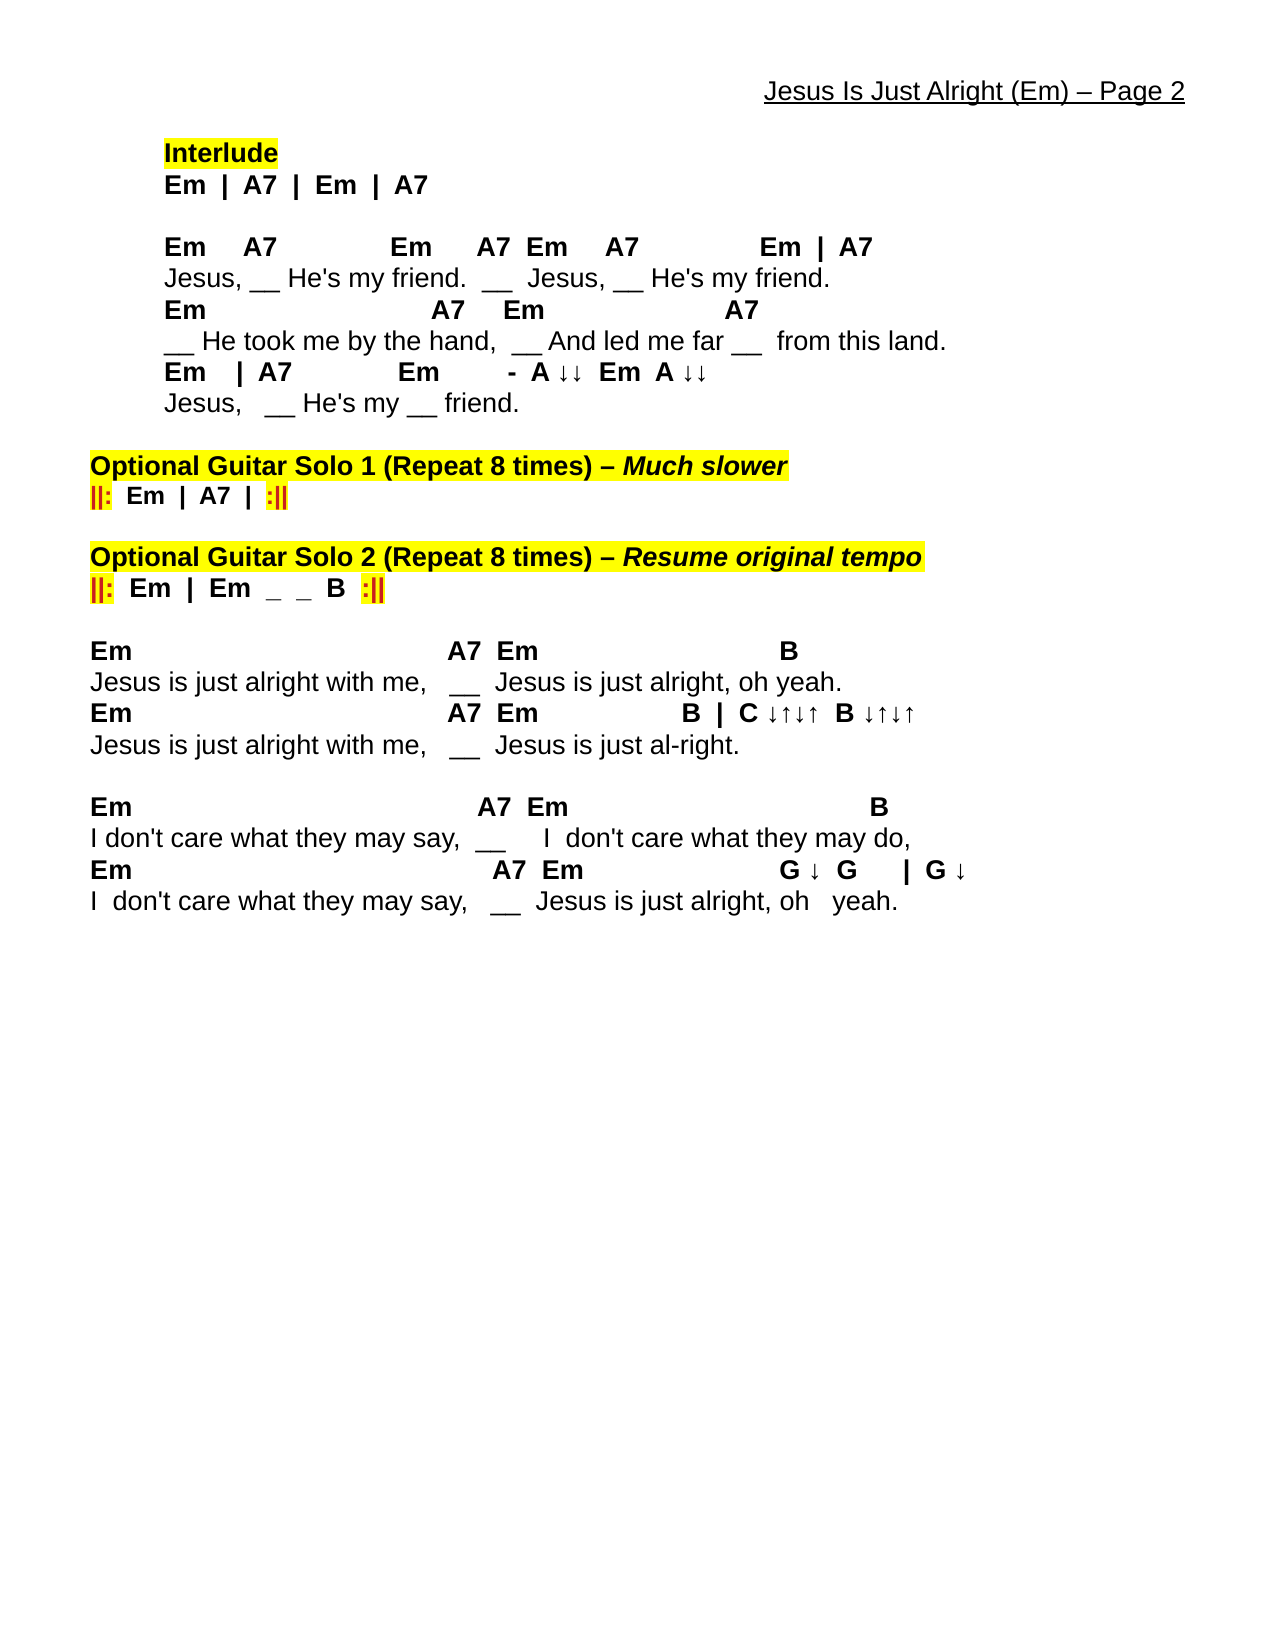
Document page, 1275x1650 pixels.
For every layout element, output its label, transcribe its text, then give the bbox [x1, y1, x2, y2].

text ||: Em | A7 | :|| [90, 481, 1185, 510]
text Em A7 Em A7 Em A7 Em | A7 [164, 231, 1185, 262]
text ||: Em | Em _ _ B :|| [90, 572, 1185, 604]
text I don't care what they may say, __ Jesus is just alright, oh yeah. [90, 885, 1185, 916]
text Em A7 Em B [90, 791, 1185, 822]
text Optional Guitar Solo 2 (Repeat 8 times) – Resume original tempo [90, 541, 1185, 572]
text Interlude [164, 137, 1185, 169]
text Em A7 Em A7 [164, 294, 1185, 325]
text Jesus, __ He's my __ friend. [164, 387, 1185, 419]
text Jesus is just alright with me, __ Jesus is just al-right. [90, 729, 1185, 760]
text Em | A7 | Em | A7 [164, 169, 1185, 200]
text __ He took me by the hand, __ And led me far __ from this land. [164, 325, 1185, 356]
text Jesus is just alright with me, __ Jesus is just alright, oh yeah. [90, 666, 1185, 697]
text Em A7 Em G ↓ G | G ↓ [90, 854, 1185, 885]
text Optional Guitar Solo 1 (Repeat 8 times) – Much slower [90, 450, 1185, 481]
text I don't care what they may say, __ I don't care what they may do, [90, 822, 1185, 854]
text Em A7 Em B | C ↓↑↓↑ B ↓↑↓↑ [90, 697, 1185, 729]
text Em | A7 Em - A ↓↓ Em A ↓↓ [164, 356, 1185, 387]
text Jesus Is Just Alright (Em) – Page 2 [90, 75, 1185, 106]
text Jesus, __ He's my friend. __ Jesus, __ He's my friend. [164, 262, 1185, 294]
text Em A7 Em B [90, 635, 1185, 666]
